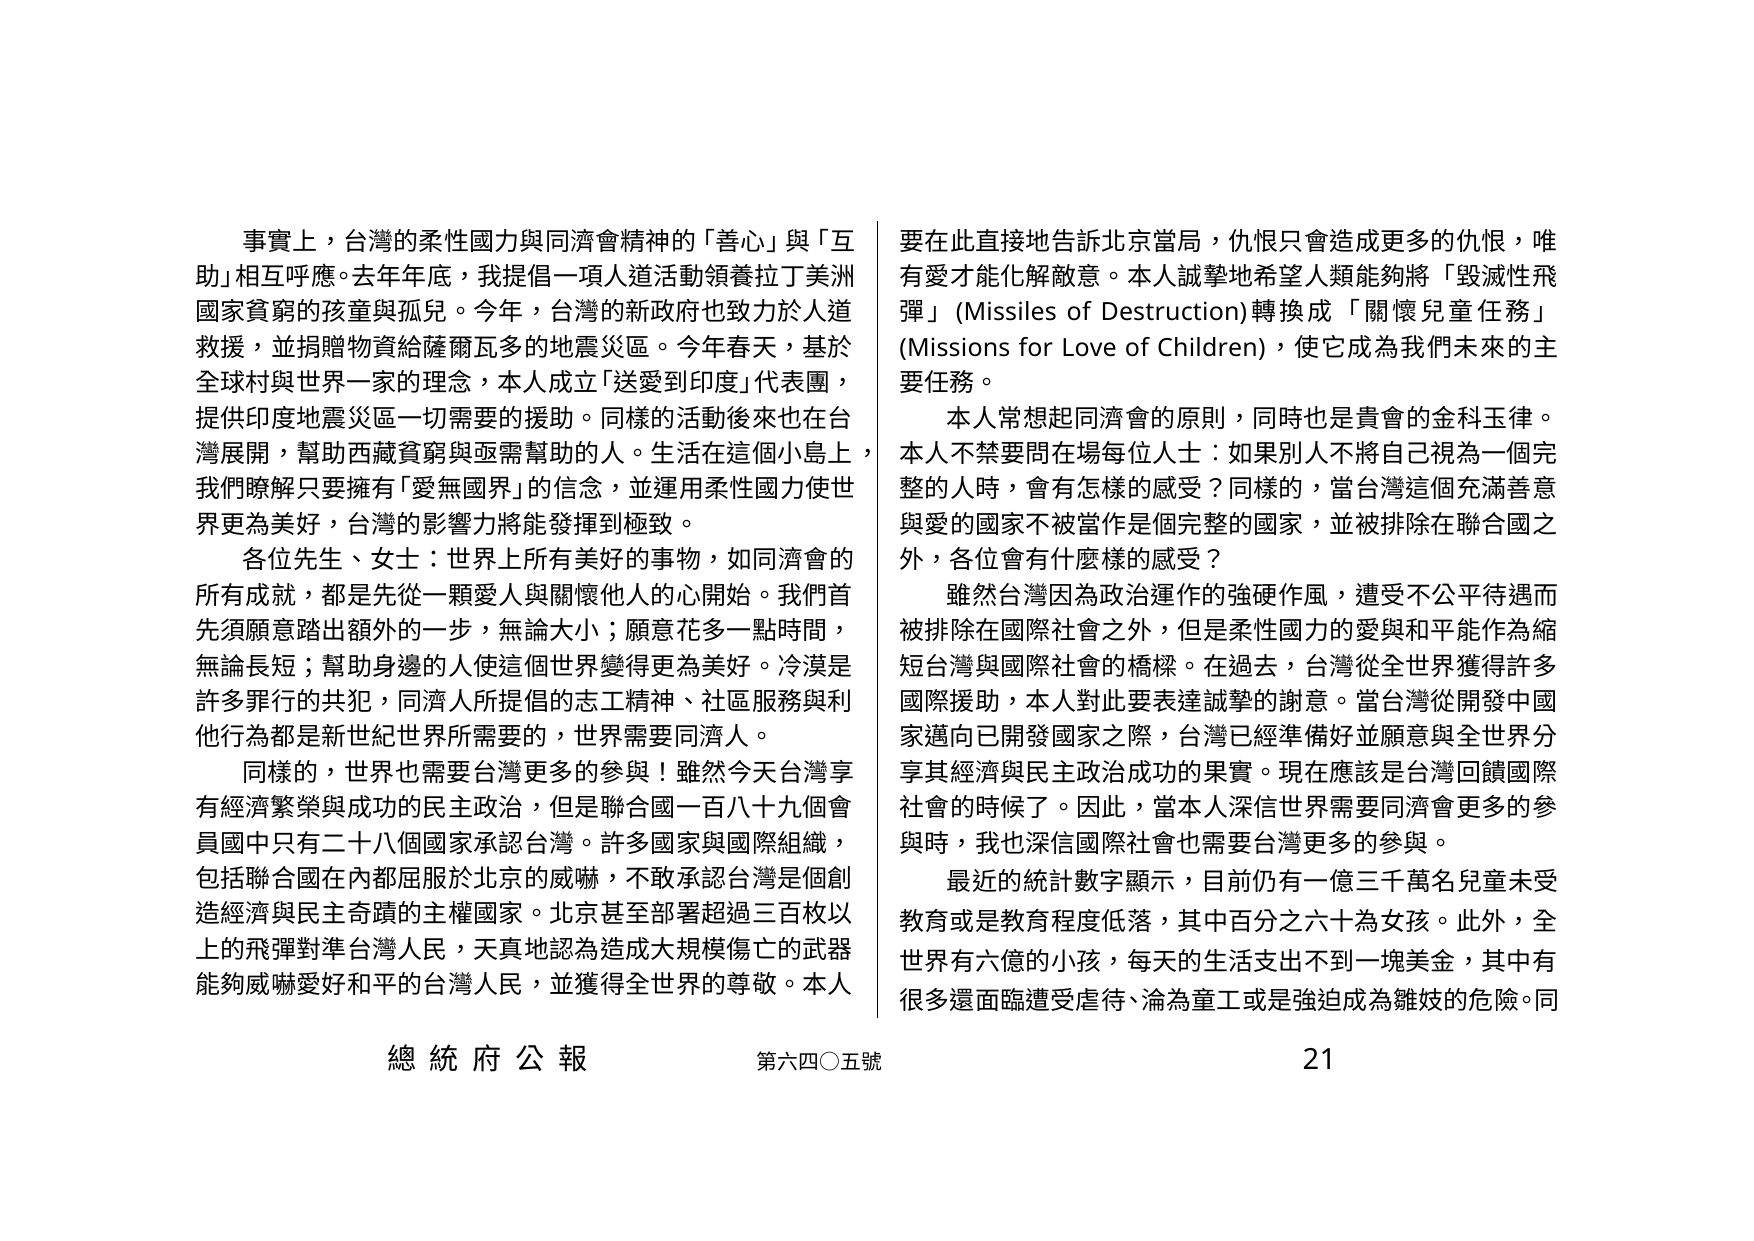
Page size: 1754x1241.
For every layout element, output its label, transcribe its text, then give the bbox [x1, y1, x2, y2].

text 同樣的，世界也需要台灣更多的參與！雖然今天台灣享有經濟繁榮與成功的民主政治，但是聯合國一百八十九個會員國中只有二十八個國家承認台灣。許多國家與國際組織，包括聯合國在內都屈服於北京的威嚇，不敢承認台灣是個創造經濟與民主奇蹟的主權國家。北京甚至部署超過三百枚以上的飛彈對準台灣人民，天真地認為造成大規模傷亡的武器能夠威嚇愛好和平的台灣人民，並獲得全世界的尊敬。本人 [195, 753, 855, 1001]
text 要在此直接地告訴北京當局，仇恨只會造成更多的仇恨，唯有愛才能化解敵意。本人誠摯地希望人類能夠將「毀滅性飛彈」(Missiles of Destruction)轉換成「關懷兒童任務」(Missions for Love of Children)，使它成為我們未來的主要任務。 [899, 222, 1559, 399]
text 各位先生、女士：世界上所有美好的事物，如同濟會的所有成就，都是先從一顆愛人與關懷他人的心開始。我們首先須願意踏出額外的一步，無論大小；願意花多一點時間，無論長短；幫助身邊的人使這個世界變得更為美好。冷漠是許多罪行的共犯，同濟人所提倡的志工精神、社區服務與利他行為都是新世紀世界所需要的，世界需要同濟人。 [195, 540, 855, 753]
text 事實上，台灣的柔性國力與同濟會精神的「善心」與「互助」相互呼應。去年年底，我提倡一項人道活動領養拉丁美洲國家貧窮的孩童與孤兒。今年，台灣的新政府也致力於人道救援，並捐贈物資給薩爾瓦多的地震災區。今年春天，基於全球村與世界一家的理念，本人成立「送愛到印度」代表團，提供印度地震災區一切需要的援助。同樣的活動後來也在台灣展開，幫助西藏貧窮與亟需幫助的人。生活在這個小島上，我們瞭解只要擁有「愛無國界」的信念，並運用柔性國力使世界更為美好，台灣的影響力將能發揮到極致。 [195, 222, 855, 540]
text 最近的統計數字顯示，目前仍有一億三千萬名兒童未受教育或是教育程度低落，其中百分之六十為女孩。此外，全世界有六億的小孩，每天的生活支出不到一塊美金，其中有很多還面臨遭受虐待、淪為童工或是強迫成為雛妓的危險。同 [899, 859, 1559, 1017]
text 本人常想起同濟會的原則，同時也是貴會的金科玉律。本人不禁要問在場每位人士︰如果別人不將自己視為一個完整的人時，會有怎樣的感受？同樣的，當台灣這個充滿善意與愛的國家不被當作是個完整的國家，並被排除在聯合國之外，各位會有什麼樣的感受？ [899, 399, 1559, 576]
text 雖然台灣因為政治運作的強硬作風，遭受不公平待遇而被排除在國際社會之外，但是柔性國力的愛與和平能作為縮短台灣與國際社會的橋樑。在過去，台灣從全世界獲得許多國際援助，本人對此要表達誠摯的謝意。當台灣從開發中國家邁向已開發國家之際，台灣已經準備好並願意與全世界分享其經濟與民主政治成功的果實。現在應該是台灣回饋國際社會的時候了。因此，當本人深信世界需要同濟會更多的參與時，我也深信國際社會也需要台灣更多的參與。 [899, 576, 1559, 859]
